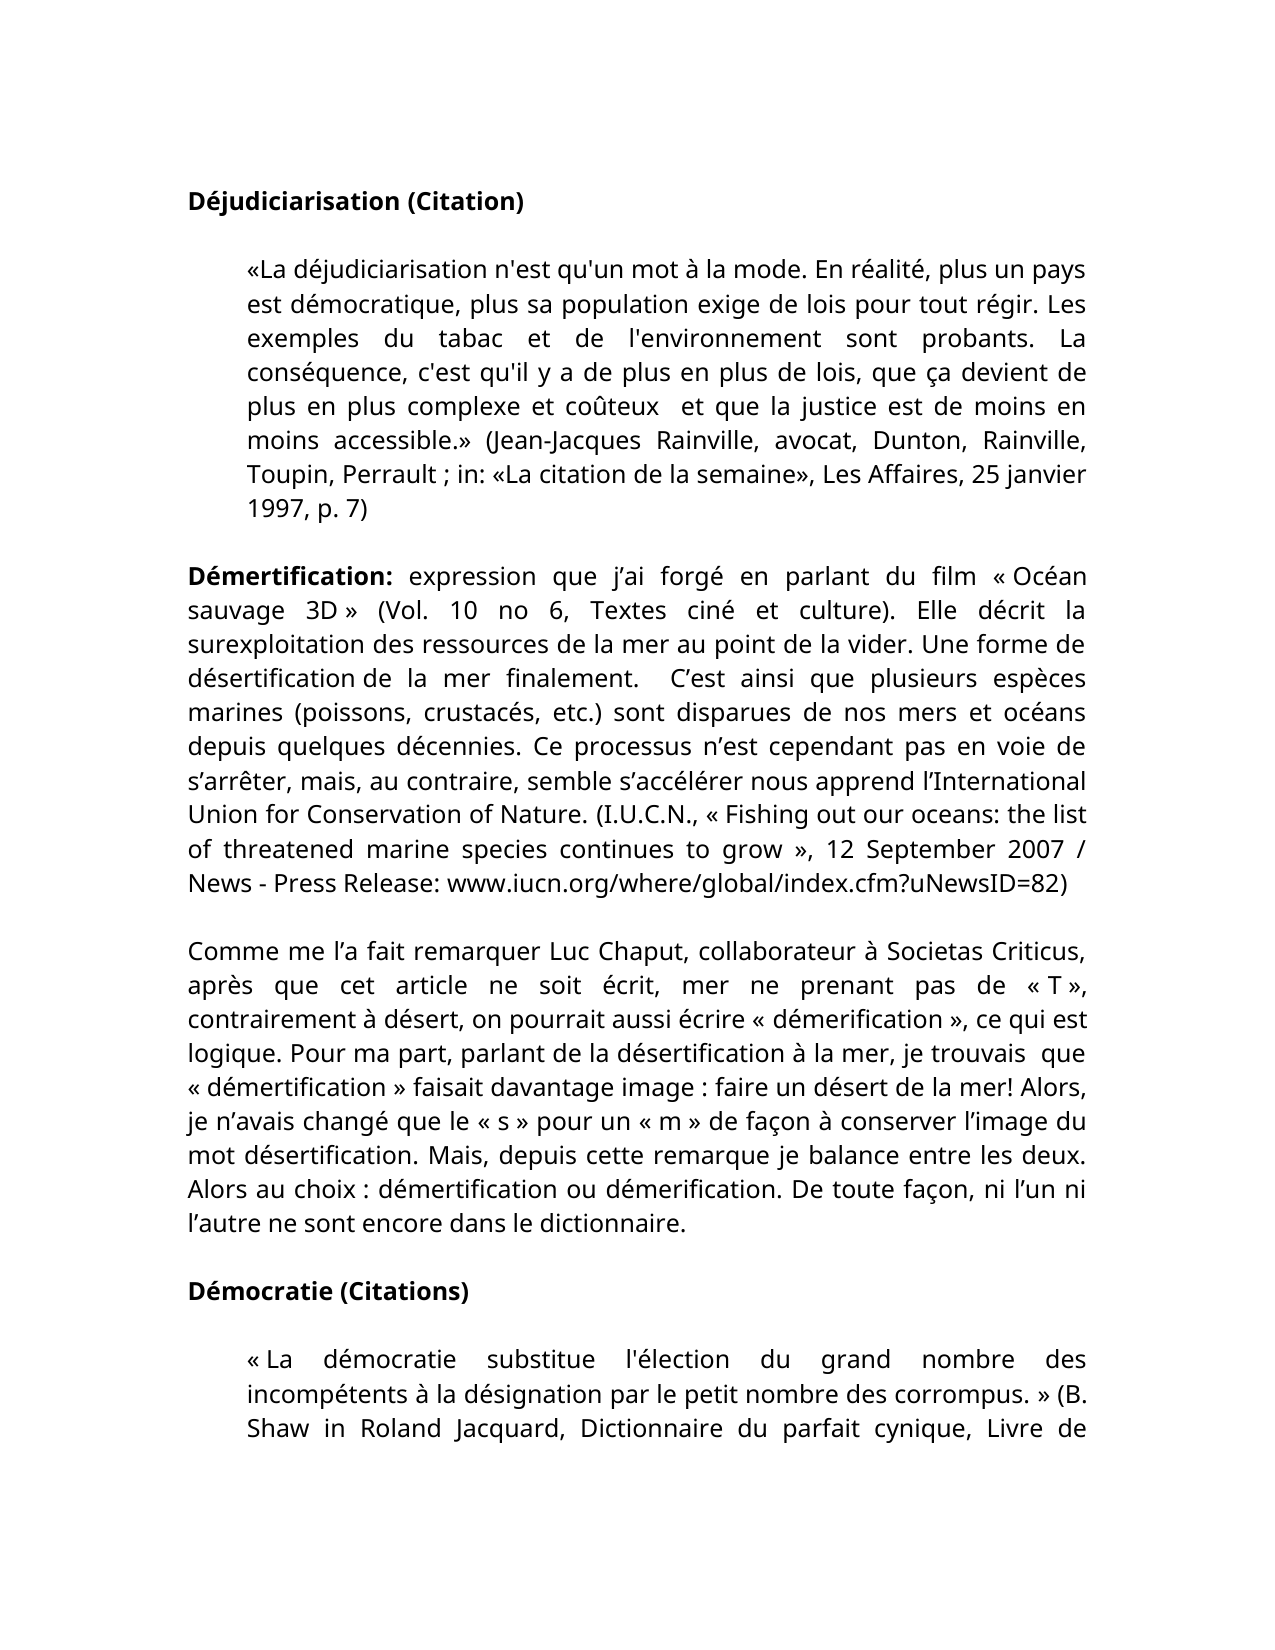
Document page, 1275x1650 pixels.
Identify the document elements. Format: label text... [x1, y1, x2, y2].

text «La déjudiciarisation n'est qu'un mot à la mode. En réalité, plus un pays est démocratique, plus sa population exige de lois pour tout régir. Les exemples du tabac et de l'environnement sont probants. La conséquence, c'est qu'il y a de plus en plus de lois, que ça devient de plus en plus complexe et coûteux et que la justice est de moins en moins accessible.» (Jean-Jacques Rainville, avocat, Dunton, Rainville, Toupin, Perrault ; in: «La citation de la semaine», Les Affaires, 25 janvier 1997, p. 7) [247, 252, 1087, 525]
text « La démocratie substitue l'élection du grand nombre des incompétents à la désignation par le petit nombre des corrompus. » (B. Shaw in Roland Jacquard, Dictionnaire du parfait cynique, Livre de [247, 1342, 1087, 1444]
text Démertification: expression que j’ai forgé en parlant du film « Océan sauvage 3D » (Vol. 10 no 6, Textes ciné et culture). Elle décrit la surexploitation des ressources de la mer au point de la vider. Une forme de désertification de la mer finalement. C’est ainsi que plusieurs espèces marines (poissons, crustacés, etc.) sont disparues de nos mers et océans depuis quelques décennies. Ce processus n’est cependant pas en voie de s’arrêter, mais, au contraire, semble s’accélérer nous apprend l’International Union for Conservation of Nature. (I.U.C.N., « Fishing out our oceans: the list of threatened marine species continues to grow », 12 September 2007 / News - Press Release: www.iucn.org/where/global/index.cfm?uNewsID=82) [187, 559, 1087, 899]
text Démocratie (Citations) [187, 1274, 1087, 1308]
text Déjudiciarisation (Citation) [187, 184, 1087, 218]
text Comme me l’a fait remarquer Luc Chaput, collaborateur à Societas Criticus, après que cet article ne soit écrit, mer ne prenant pas de « T », contrairement à désert, on pourrait aussi écrire « démerification », ce qui est logique. Pour ma part, parlant de la désertification à la mer, je trouvais que « démertification » faisait davantage image : faire un désert de la mer! Alors, je n’avais changé que le « s » pour un « m » de façon à conserver l’image du mot désertification. Mais, depuis cette remarque je balance entre les deux. Alors au choix : démertification ou démerification. De toute façon, ni l’un ni l’autre ne sont encore dans le dictionnaire. [187, 933, 1087, 1240]
